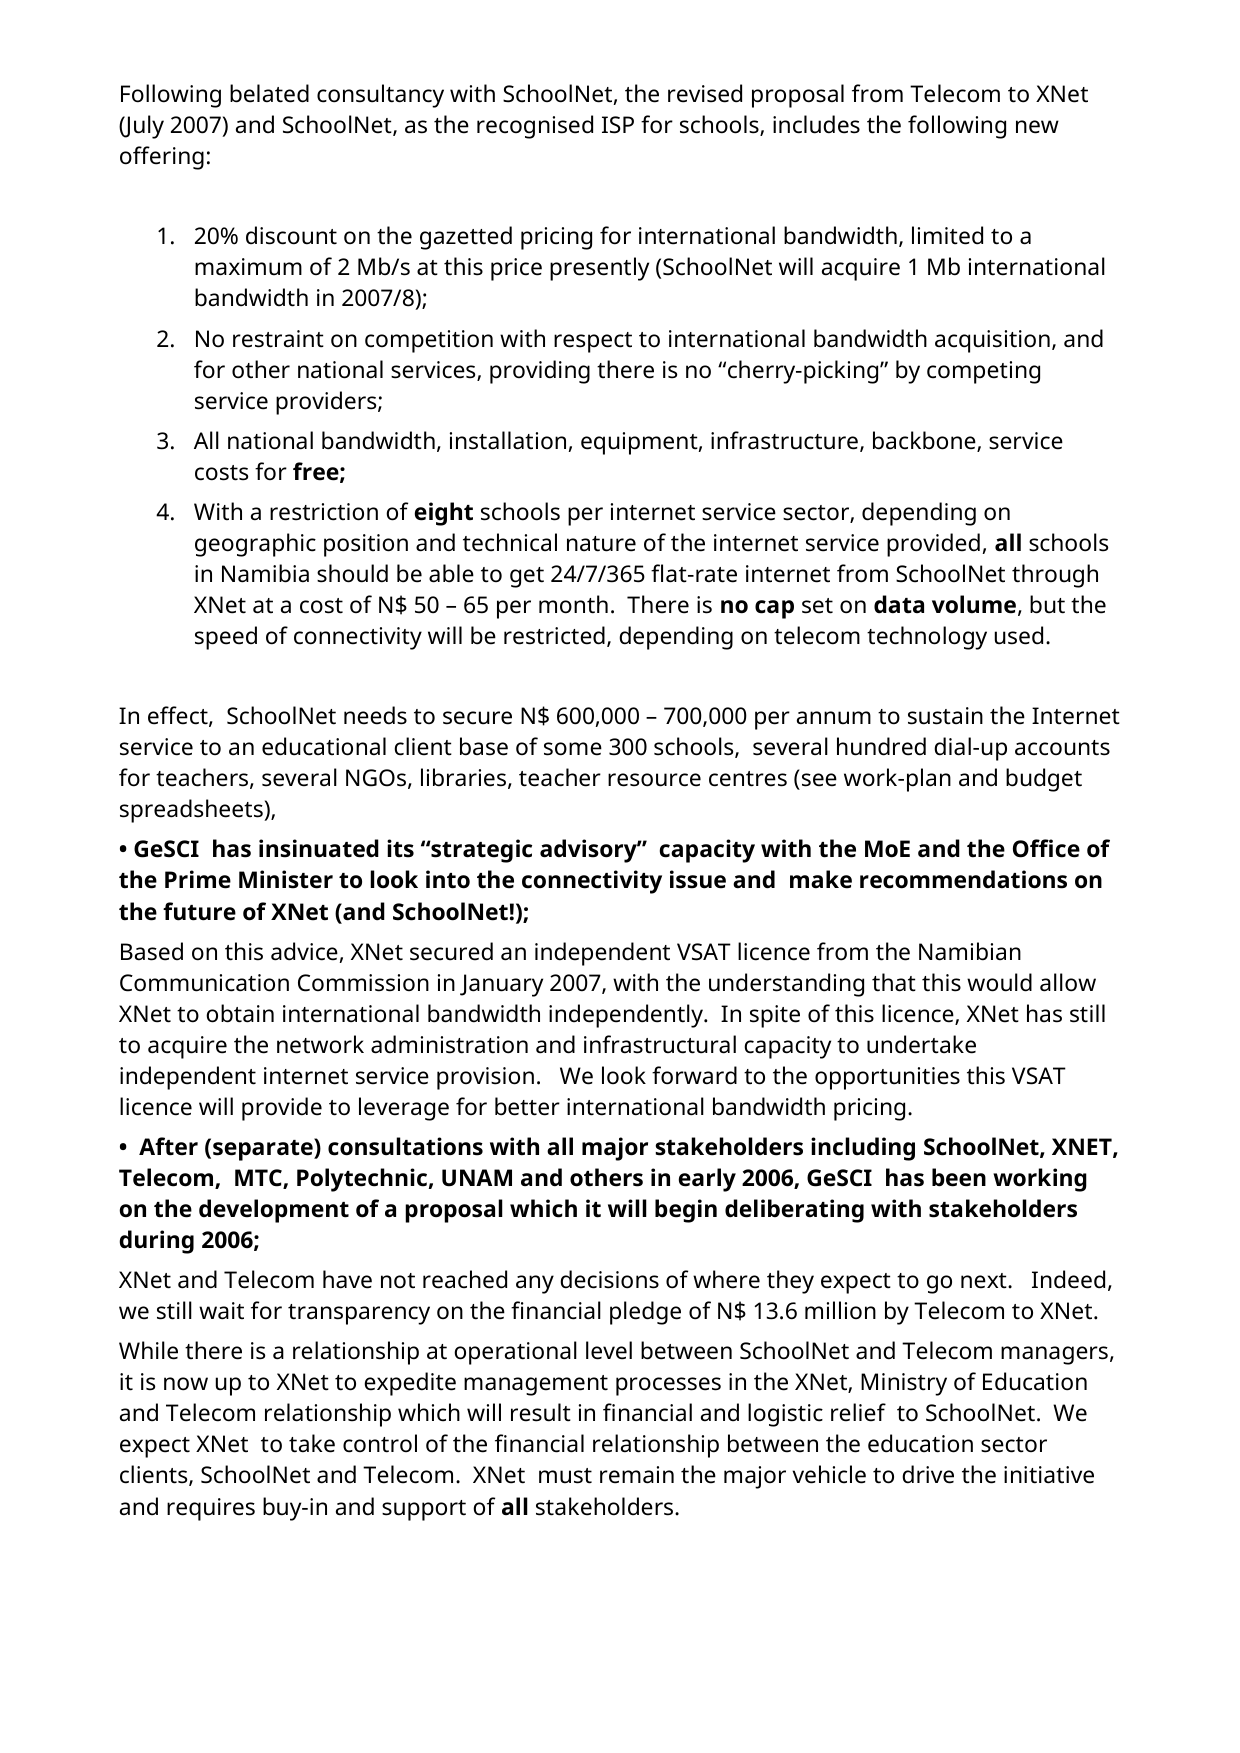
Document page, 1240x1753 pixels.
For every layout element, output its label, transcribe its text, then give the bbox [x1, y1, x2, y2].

list No restraint on competition with respect to international bandwidth acquisition, and for other national services, providing there is no “cherry-picking” by competing service providers; [156, 322, 1121, 416]
list All national bandwidth, installation, equipment, infrastructure, backbone, service costs for free; [156, 425, 1121, 487]
text XNet and Telecom have not reached any decisions of where they expect to go next. Indeed, we still wait for transparency on the financial pledge of N$ 13.6 million by Telecom to XNet. [119, 1264, 1121, 1326]
text • GeSCI has insinuated its “strategic advisory” capacity with the MoE and the Office of the Prime Minister to look into the connectivity issue and make recommendations on the future of XNet (and SchoolNet!); [119, 833, 1121, 927]
text While there is a relationship at operational level between SchoolNet and Telecom managers, it is now up to XNet to expedite management processes in the XNet, Ministry of Education and Telecom relationship which will result in financial and logistic relief to SchoolNet. We expect XNet to take control of the financial relationship between the education sector clients, SchoolNet and Telecom. XNet must remain the major vehicle to drive the initiative and requires buy-in and support of all stakeholders. [119, 1335, 1121, 1522]
list 20% discount on the gazetted pricing for international bandwidth, limited to a maximum of 2 Mb/s at this price presently (SchoolNet will acquire 1 Mb international bandwidth in 2007/8); [156, 220, 1121, 313]
text • After (separate) consultations with all major stakeholders including SchoolNet, XNET, Telecom, MTC, Polytechnic, UNAM and others in early 2006, GeSCI has been working on the development of a proposal which it will begin deliberating with stakeholders during 2006; [119, 1131, 1121, 1255]
text In effect, SchoolNet needs to secure N$ 600,000 – 700,000 per annum to sustain the Internet service to an educational client base of some 300 schools, several hundred dial-up accounts for teachers, several NGOs, libraries, teacher resource centres (see work-plan and budget spreadsheets), [119, 700, 1121, 824]
text Following belated consultancy with SchoolNet, the revised proposal from Telecom to XNet (July 2007) and SchoolNet, as the recognised ISP for schools, includes the following new offering: [119, 78, 1121, 171]
list With a restriction of eight schools per internet service sector, depending on geographic position and technical nature of the internet service provided, all schools in Namibia should be able to get 24/7/365 flat-rate internet from SchoolNet through XNet at a cost of N$ 50 – 65 per month. There is no cap set on data volume, but the speed of connectivity will be restricted, depending on telecom technology used. [156, 496, 1121, 651]
text Based on this advice, XNet secured an independent VSAT licence from the Namibian Communication Commission in January 2007, with the understanding that this would allow XNet to obtain international bandwidth independently. In spite of this licence, XNet has still to acquire the network administration and infrastructural capacity to undertake independent internet service provision. We look forward to the opportunities this VSAT licence will provide to leverage for better international bandwidth pricing. [119, 936, 1121, 1122]
